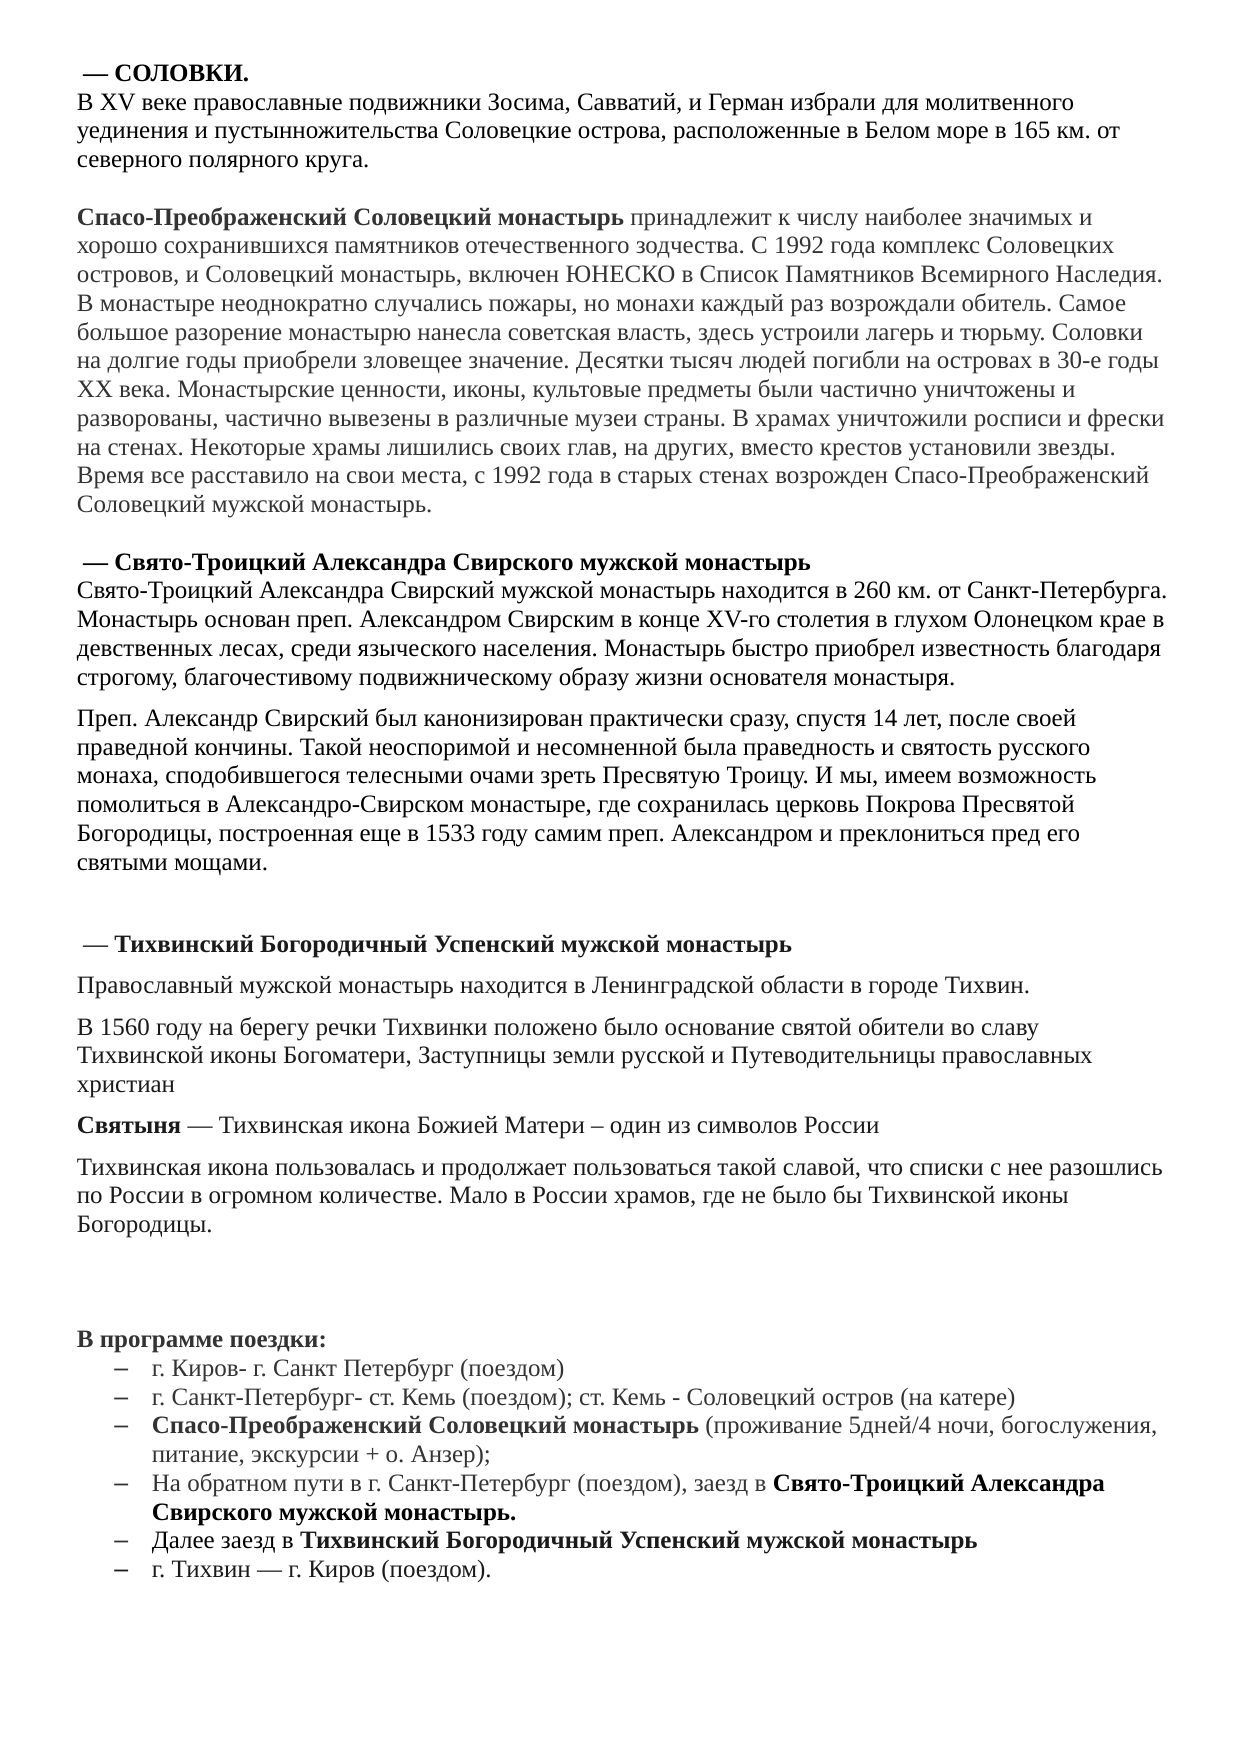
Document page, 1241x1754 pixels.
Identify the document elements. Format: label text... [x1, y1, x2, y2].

list г. Тихвин — г. Киров (поездом). [114, 1554, 1169, 1583]
text Спасо-Преображенский Соловецкий монастырь принадлежит к числу наиболее значимых и хорошо сохранившихся памятников отечественного зодчества. С 1992 года комплекс Соловецких островов, и Соловецкий монастырь, включен ЮНЕСКО в Список Памятников Всемирного Наследия. [77, 202, 1169, 288]
text В программе поездки: [77, 1324, 1169, 1353]
text Православный мужской монастырь находится в Ленинградской области в городе Тихвин. [77, 970, 1169, 999]
text Преп. Александр Свирский был канонизирован практически сразу, спустя 14 лет, после своей праведной кончины. Такой неоспоримой и несомненной была праведность и святость русского монаха, сподобившегося телесными очами зреть Пресвятую Троицу. И мы, имеем возможность помолиться в Александро-Свирском монастыре, где сохранилась церковь Покрова Пресвятой Богородицы, построенная еще в 1533 году самим преп. Александром и преклониться пред его святыми мощами. [77, 703, 1169, 875]
text — Свято-Троицкий Александра Свирского мужской монастырь [77, 547, 1169, 575]
list Далее заезд в Тихвинский Богородичный Успенский мужской монастырь [114, 1525, 1169, 1554]
list На обратном пути в г. Санкт-Петербург (поездом), заезд в Свято-Троицкий Александра Свирского мужской монастырь. [114, 1468, 1169, 1525]
text В монастыре неоднократно случались пожары, но монахи каждый раз возрождали обитель. Самое большое разорение монастырю нанесла советская власть, здесь устроили лагерь и тюрьму. Соловки на долгие годы приобрели зловещее значение. Десятки тысяч людей погибли на островах в 30-е годы XX века. Монастырские ценности, иконы, культовые предметы были частично уничтожены и разворованы, частично вывезены в различные музеи страны. В храмах уничтожили росписи и фрески на стенах. Некоторые храмы лишились своих глав, на других, вместо крестов установили звезды. Время все расставило на свои места, с 1992 года в старых стенах возрожден Спасо-Преображенский Соловецкий мужской монастырь. [77, 288, 1169, 518]
text В 1560 году на берегу речки Тихвинки положено было основание святой обители во славу Тихвинской иконы Богоматери, Заступницы земли русской и Путеводительницы православных христиан [77, 1012, 1169, 1098]
text — Тихвинский Богородичный Успенский мужской монастырь [77, 929, 1169, 958]
list г. Киров- г. Санкт Петербург (поездом) [114, 1353, 1169, 1382]
list г. Санкт-Петербург- ст. Кемь (поездом); ст. Кемь - Соловецкий остров (на катере) [114, 1382, 1169, 1410]
text — СОЛОВКИ. [77, 58, 1169, 87]
text В XV веке православные подвижники Зосима, Савватий, и Герман избрали для молитвенного уединения и пустынножительства Соловецкие острова, расположенные в Белом море в 165 км. от северного полярного круга. [77, 87, 1169, 173]
text Тихвинская икона пользовалась и продолжает пользоваться такой славой, что списки с нее разошлись по России в огромном количестве. Мало в России храмов, где не было бы Тихвинской иконы Богородицы. [77, 1152, 1169, 1238]
list Спасо-Преображенский Соловецкий монастырь (проживание 5дней/4 ночи, богослужения, питание, экскурсии + о. Анзер); [114, 1410, 1169, 1468]
text Свято-Троицкий Александра Свирский мужской монастырь находится в 260 км. от Санкт-Петербурга. Монастырь основан преп. Александром Свирским в конце XV-го столетия в глухом Олонецком крае в девственных лесах, среди языческого населения. Монастырь быстро приобрел известность благодаря строгому, благочестивому подвижническому образу жизни основателя монастыря. [77, 575, 1169, 690]
text Святыня — Тихвинская икона Божией Матери – один из символов России [77, 1110, 1169, 1139]
